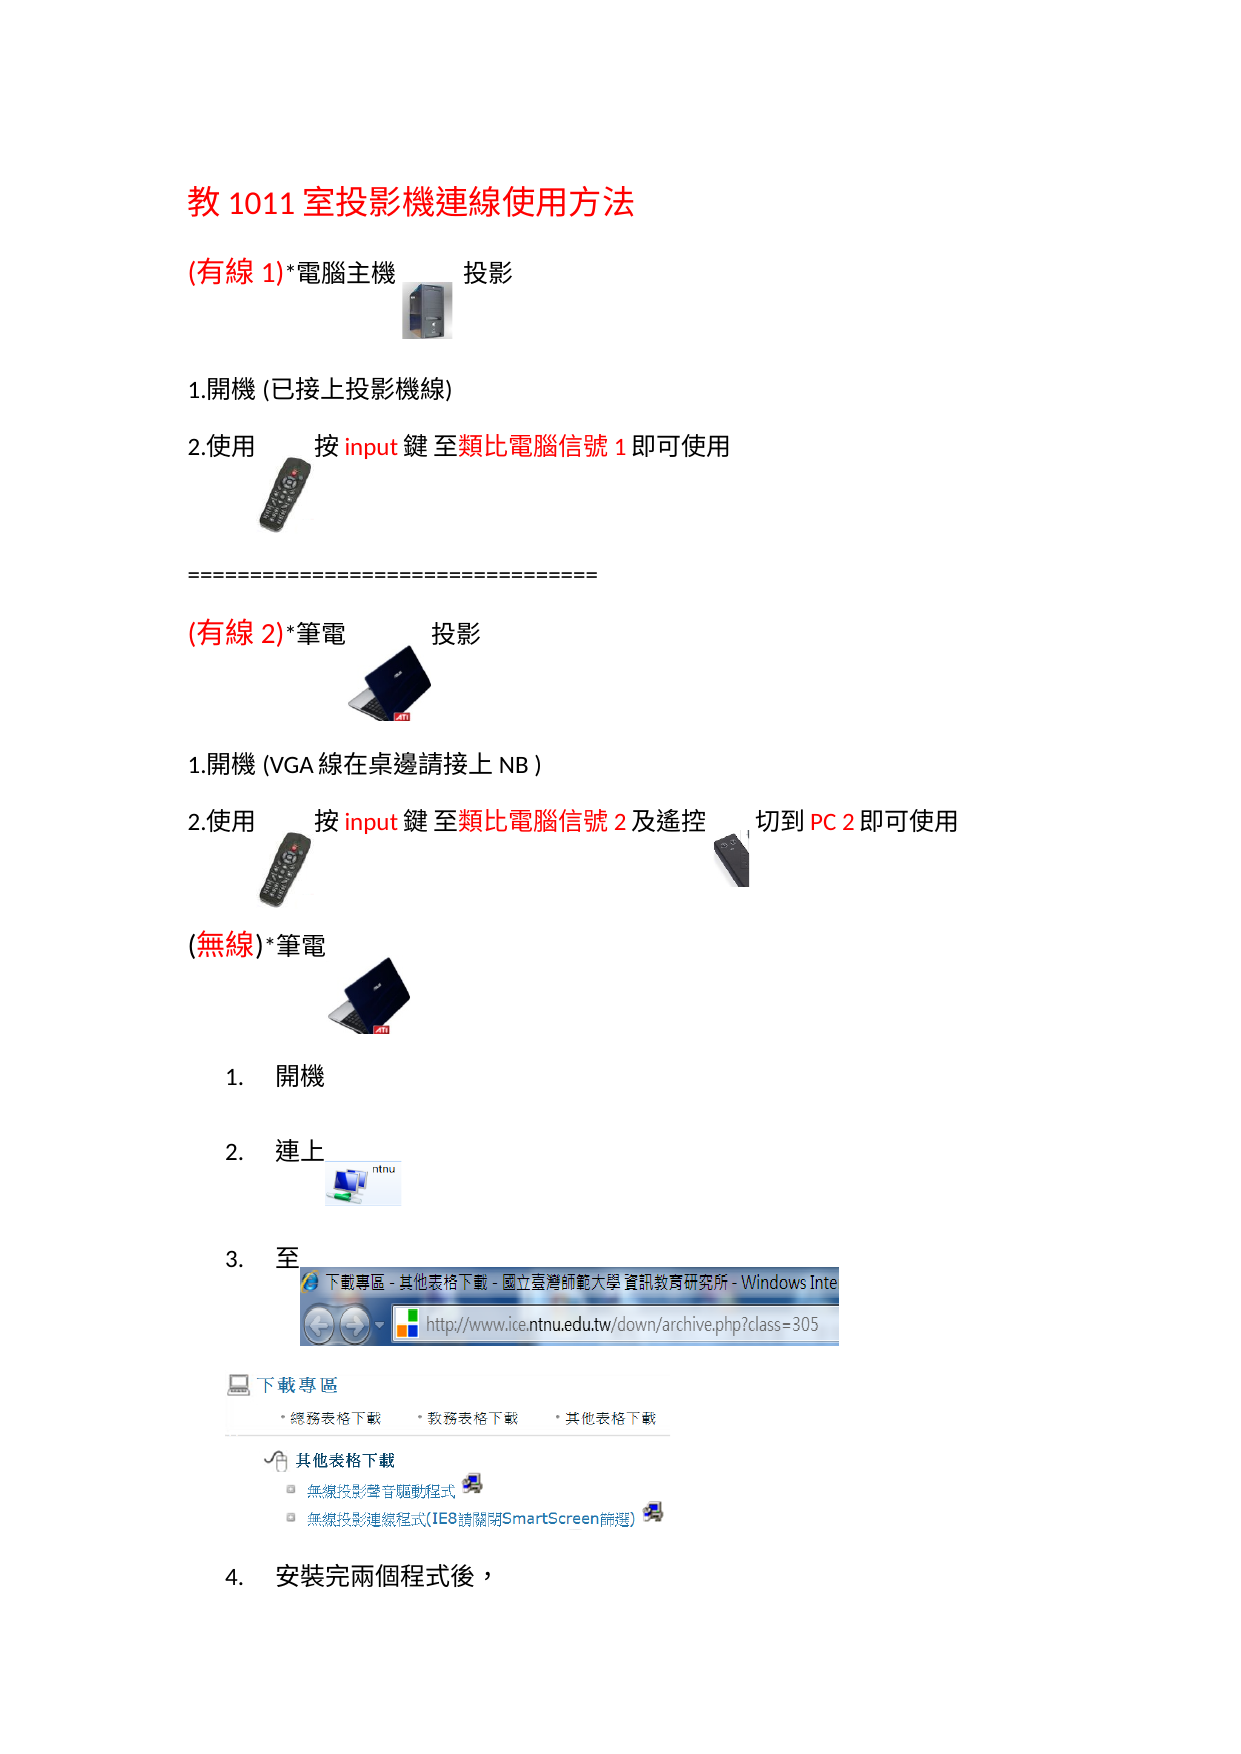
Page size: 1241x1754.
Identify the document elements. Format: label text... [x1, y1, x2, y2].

text 1.開機 (已接上投影機線) [187, 346, 1053, 408]
list 至 [225, 1221, 1053, 1346]
text 教1011室投影機連線使用方法 [187, 158, 1053, 221]
text (有線1)*電腦主機 投影 [187, 221, 1053, 346]
text 2.使用按input鍵 至類比電腦信號1即可使用 [187, 408, 1053, 533]
text (無線)*筆電 [187, 908, 1053, 1033]
text ================================= [187, 533, 1053, 596]
text (有線2)*筆電投影 [187, 596, 1053, 721]
list 開機 [225, 1033, 1053, 1096]
text 1.開機 (VGA線在桌邊請接上NB ) [187, 721, 1053, 783]
list 安裝完兩個程式後， [225, 1533, 1053, 1596]
text 2.使用按input鍵 至類比電腦信號2及遙控 切到PC 2即可使用 [187, 783, 1053, 908]
list 連上 [225, 1096, 1053, 1221]
